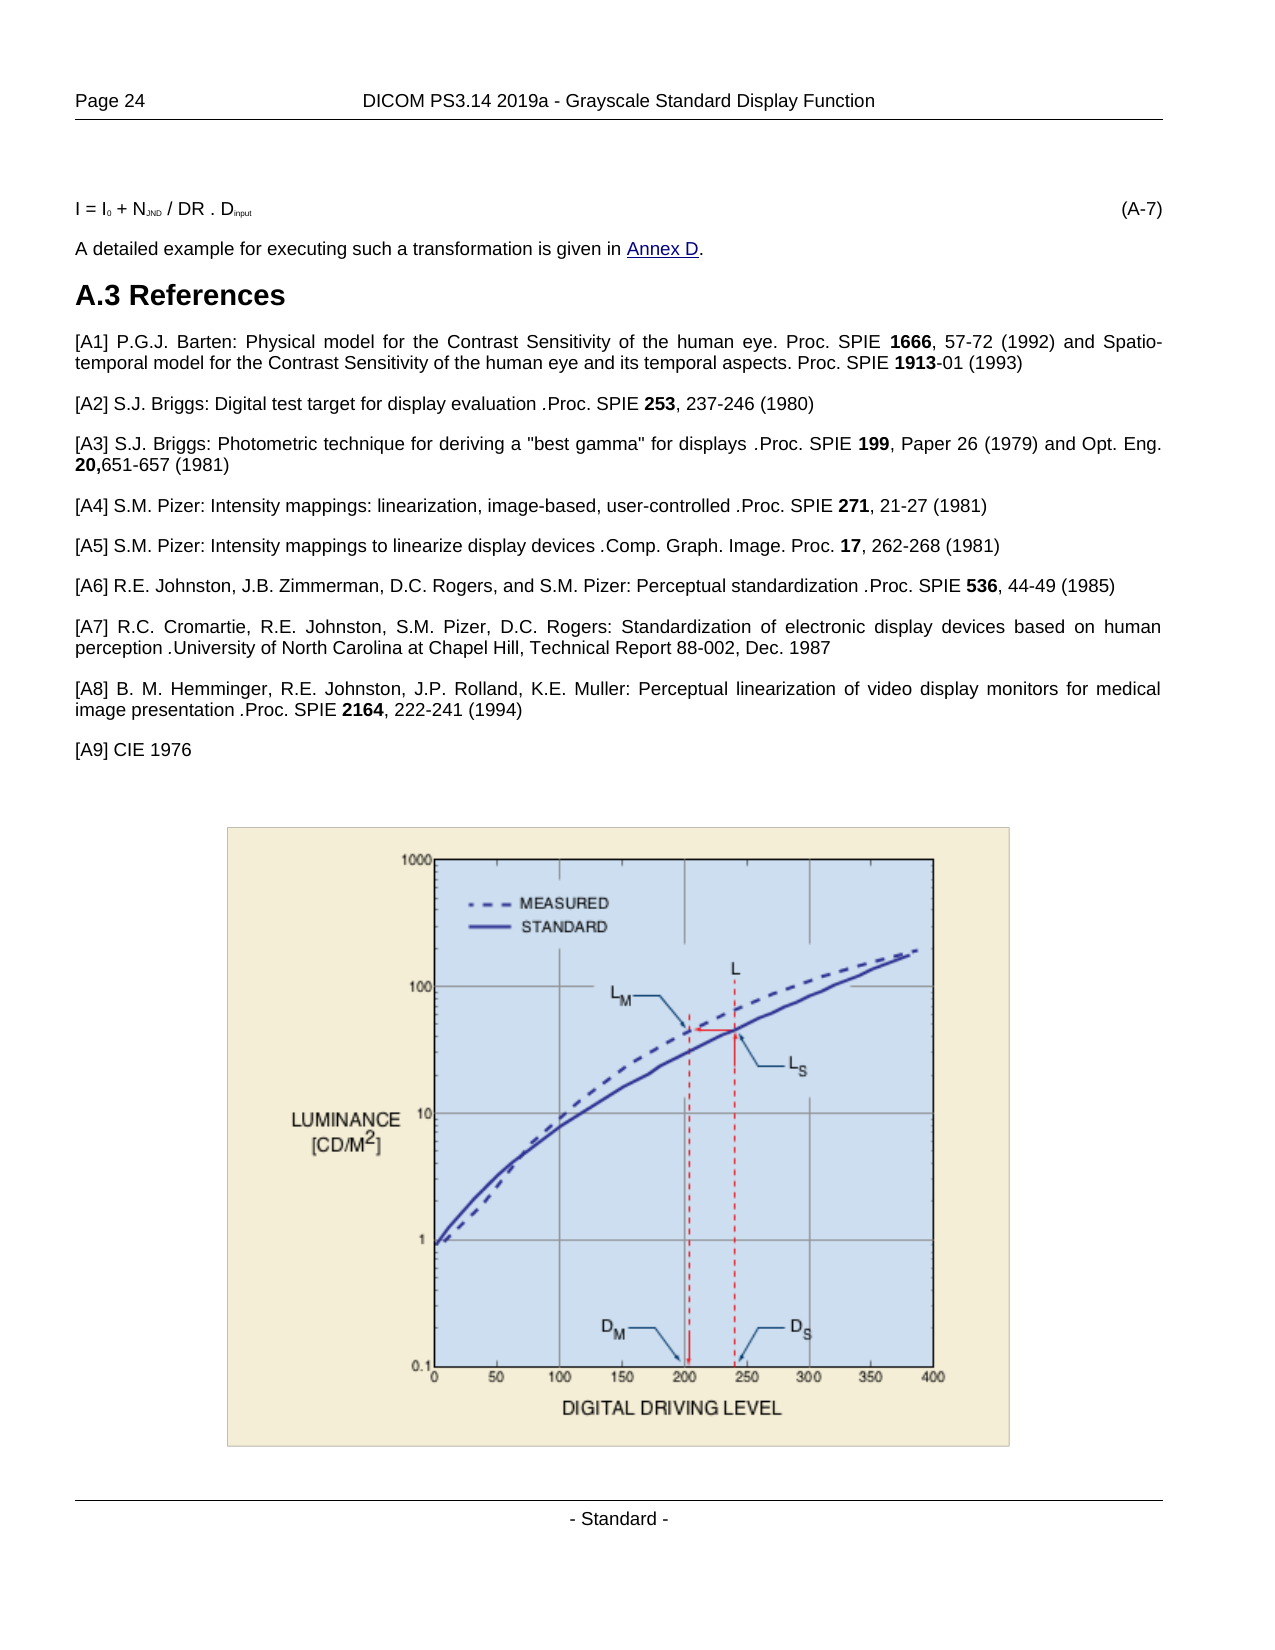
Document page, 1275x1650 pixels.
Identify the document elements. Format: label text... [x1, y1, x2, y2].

text [A9] CIE 1976 [75, 739, 1162, 761]
text [A7] R.C. Cromartie, R.E. Johnston, S.M. Pizer, D.C. Rogers: Standardization of electronic display devices based on human perception .University of North Carolina at Chapel Hill, Technical Report 88-002, Dec. 1987 [75, 615, 1162, 658]
text [A6] R.E. Johnston, J.B. Zimmerman, D.C. Rogers, and S.M. Pizer: Perceptual standardization .Proc. SPIE 536, 44-49 (1985) [75, 575, 1162, 597]
table_header (A-7) [1095, 198, 1162, 219]
table_header I = I0 + NJND / DR . Dinput [75, 198, 1094, 219]
picture [226, 827, 1011, 1448]
text [A3] S.J. Briggs: Photometric technique for deriving a "best gamma" for displays .Proc. SPIE 199, Paper 26 (1979) and Opt. Eng. 20,651-657 (1981) [75, 433, 1162, 476]
text A.3 References [75, 278, 1162, 312]
text A detailed example for executing such a transformation is given in Annex D. [75, 238, 1162, 259]
text [A2] S.J. Briggs: Digital test target for display evaluation .Proc. SPIE 253, 237-246 (1980) [75, 392, 1162, 414]
text [A4] S.M. Pizer: Intensity mappings: linearization, image-based, user-controlled .Proc. SPIE 271, 21-27 (1981) [75, 494, 1162, 516]
text [A5] S.M. Pizer: Intensity mappings to linearize display devices .Comp. Graph. Image. Proc. 17, 262-268 (1981) [75, 535, 1162, 556]
text [A1] P.G.J. Barten: Physical model for the Contrast Sensitivity of the human eye. Proc. SPIE 1666, 57-72 (1992) and Spatio-temporal model for the Contrast Sensitivity of the human eye and its temporal aspects. Proc. SPIE 1913-01 (1993) [75, 330, 1162, 373]
text [A8] B. M. Hemminger, R.E. Johnston, J.P. Rolland, K.E. Muller: Perceptual linearization of video display monitors for medical image presentation .Proc. SPIE 2164, 222-241 (1994) [75, 677, 1162, 720]
